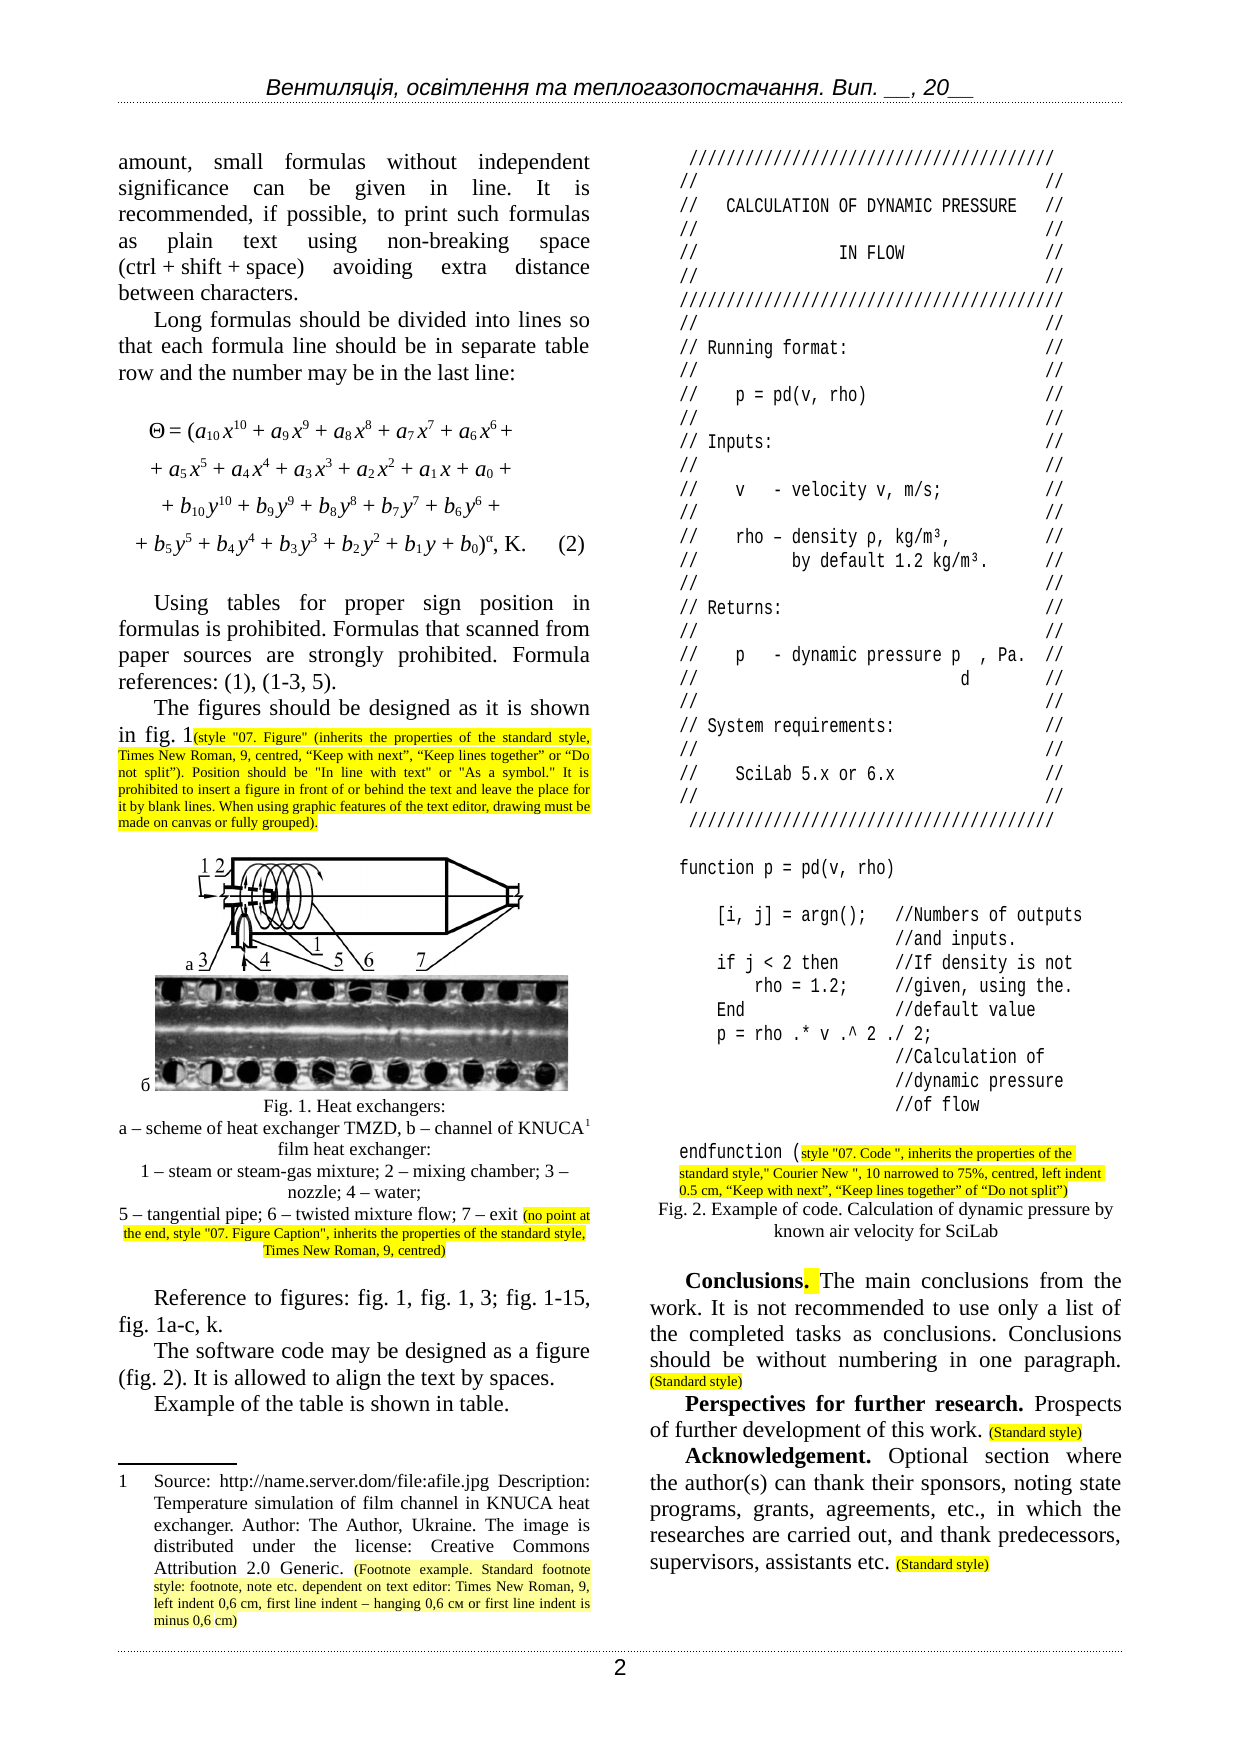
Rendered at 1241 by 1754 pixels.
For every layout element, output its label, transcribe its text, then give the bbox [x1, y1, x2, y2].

text Conclusions. The main conclusions from the work. It is not recommended to use only a list of the completed tasks as conclusions. Conclusions should be without numbering in one paragraph. (Standard style) [649, 1267, 1122, 1390]
text The software code may be designed as a figure (fig. 2). It is allowed to align the text by spaces. [118, 1337, 591, 1390]
text endfunction (style "07. Code ", inherits the properties of the standard style," Courier New ", 10 narrowed to 75%, centred, left indent 0.5 cm, “Keep with next”, “Keep lines together” of “Do not split”) [679, 1141, 1122, 1198]
text // System requirements: // [679, 715, 1122, 739]
text /////////////////////////////////////// [679, 810, 1122, 833]
text // Returns: // [679, 597, 1122, 621]
text //Calculation of [679, 1046, 1122, 1070]
text // // [679, 502, 1122, 526]
table_header Θ = (a10 x10 + a9 x9 + a8 x8 + a7 x7 + a6 x6 + [118, 411, 543, 449]
text // d // [679, 668, 1122, 692]
text а б [118, 857, 591, 1095]
text // v - velocity v, m/s; // [679, 479, 1122, 502]
text // CALCULATION OF DYNAMIC PRESSURE // [679, 195, 1122, 219]
text // p - dynamic pressure p , Pa. // [679, 644, 1122, 668]
text // // [679, 692, 1122, 715]
table_cell [543, 449, 591, 487]
text Source: http://name.server.dom/file:afile.jpg Description: Temperature simulation of film channel in KNUCA heat exchanger. Author: The Author, Ukraine. The image is distributed under the license: Creative Commons Attribution 2.0 Generic. (Footnote example. Standard footnote style: footnote, note etc. dependent on text editor: Times New Roman, 9, left indent 0,6 cm, first line indent – hanging 0,6 см or first line indent is minus 0,6 cm) [118, 1470, 591, 1628]
table_cell [543, 487, 591, 525]
text Fig. 1. Heat exchangers: a – scheme of heat exchanger TMZD, b – channel of KNUCA film heat exchanger: [118, 1095, 591, 1160]
text Fig. 2. Example of code. Calculation of dynamic pressure by known air velocity for SciLab [649, 1198, 1122, 1241]
picture [198, 857, 524, 971]
text Reference to figures: fig. 1, fig. 1, 3; fig. 1-15, fig. 1a-c, k. [118, 1284, 591, 1337]
text 1 – steam or steam-gas mixture; 2 – mixing chamber; 3 – nozzle; 4 – water; [118, 1160, 591, 1203]
text amount, small formulas without independent significance can be given in line. It is recommended, if possible, to print such formulas as plain text using non-breaking space (ctrl + shift + space) avoiding extra distance between characters. [118, 148, 591, 306]
text if j < 2 then //If density is not [679, 952, 1122, 975]
text // by default 1.2 kg/m³. // [679, 550, 1122, 573]
text [i, j] = argn(); //Numbers of outputs [679, 904, 1122, 928]
text // // [679, 739, 1122, 762]
text //dynamic pressure [679, 1070, 1122, 1093]
text // // [679, 266, 1122, 289]
text // SciLab 5.x or 6.x // [679, 762, 1122, 786]
text // // [679, 408, 1122, 431]
table_cell + b5 y5 + b4 y4 + b3 y3 + b2 y2 + b1 y + b0)α, K. [118, 525, 543, 562]
text Long formulas should be divided into lines so that each formula line should be in separate table row and the number may be in the last line: [118, 306, 591, 385]
text // // [679, 786, 1122, 810]
text // rho – density ρ, kg/m³, // [679, 526, 1122, 550]
table_cell + b10 y10 + b9 y9 + b8 y8 + b7 y7 + b6 y6 + [118, 487, 543, 525]
text // // [679, 313, 1122, 337]
text //of flow [679, 1093, 1122, 1117]
text Using tables for proper sign position in formulas is prohibited. Formulas that scanned from paper sources are strongly prohibited. Formula references: (1), (1-3, 5). [118, 589, 591, 694]
text // // [679, 361, 1122, 384]
text rho = 1.2; //given, using the. [679, 975, 1122, 999]
text ///////////////////////////////////////// [679, 289, 1122, 313]
text Example of the table is shown in table. [118, 1390, 591, 1416]
text // // [679, 455, 1122, 479]
table_header [543, 411, 591, 449]
text End //default value [679, 999, 1122, 1023]
text // // [679, 171, 1122, 195]
text function p = pd(v, rho) [679, 857, 1122, 881]
text Acknowledgement. Optional section where the author(s) can thank their sponsors, noting state programs, grants, agreements, etc., in which the researches are carried out, and thank predecessors, supervisors, assistants etc. (Standard style) [649, 1442, 1122, 1574]
text // // [679, 621, 1122, 644]
text 5 – tangential pipe; 6 – twisted mixture flow; 7 – exit (no point at the end, style "07. Figure Caption", inherits the properties of the standard style, Times New Roman, 9, centred) [118, 1203, 591, 1258]
picture [155, 975, 569, 1091]
text // IN FLOW // [679, 242, 1122, 266]
text // // [679, 219, 1122, 242]
table_cell + a5 x5 + a4 x4 + a3 x3 + a2 x2 + a1 x + a0 + [118, 449, 543, 487]
table_cell (2) [543, 525, 591, 562]
text // Running format: // [679, 337, 1122, 361]
text /////////////////////////////////////// [679, 148, 1122, 171]
text The figures should be designed as it is shown in fig. 1(style "07. Figure" (inherits the properties of the standard style, Times New Roman, 9, centred, “Keep with next”, “Keep lines together” or “Do not split”). Position should be "In line with text" or "As a symbol." It is prohibited to insert a figure in front of or behind the text and leave the place for it by blank lines. When using graphic features of the text editor, drawing must be made on canvas or fully grouped). [118, 694, 591, 831]
text // // [679, 573, 1122, 597]
text // p = pd(v, rho) // [679, 384, 1122, 408]
text // Inputs: // [679, 431, 1122, 455]
text Perspectives for further research. Prospects of further development of this work. (Standard style) [649, 1390, 1122, 1442]
text p = rho .* v .^ 2 ./ 2; [679, 1023, 1122, 1046]
text //and inputs. [679, 928, 1122, 952]
